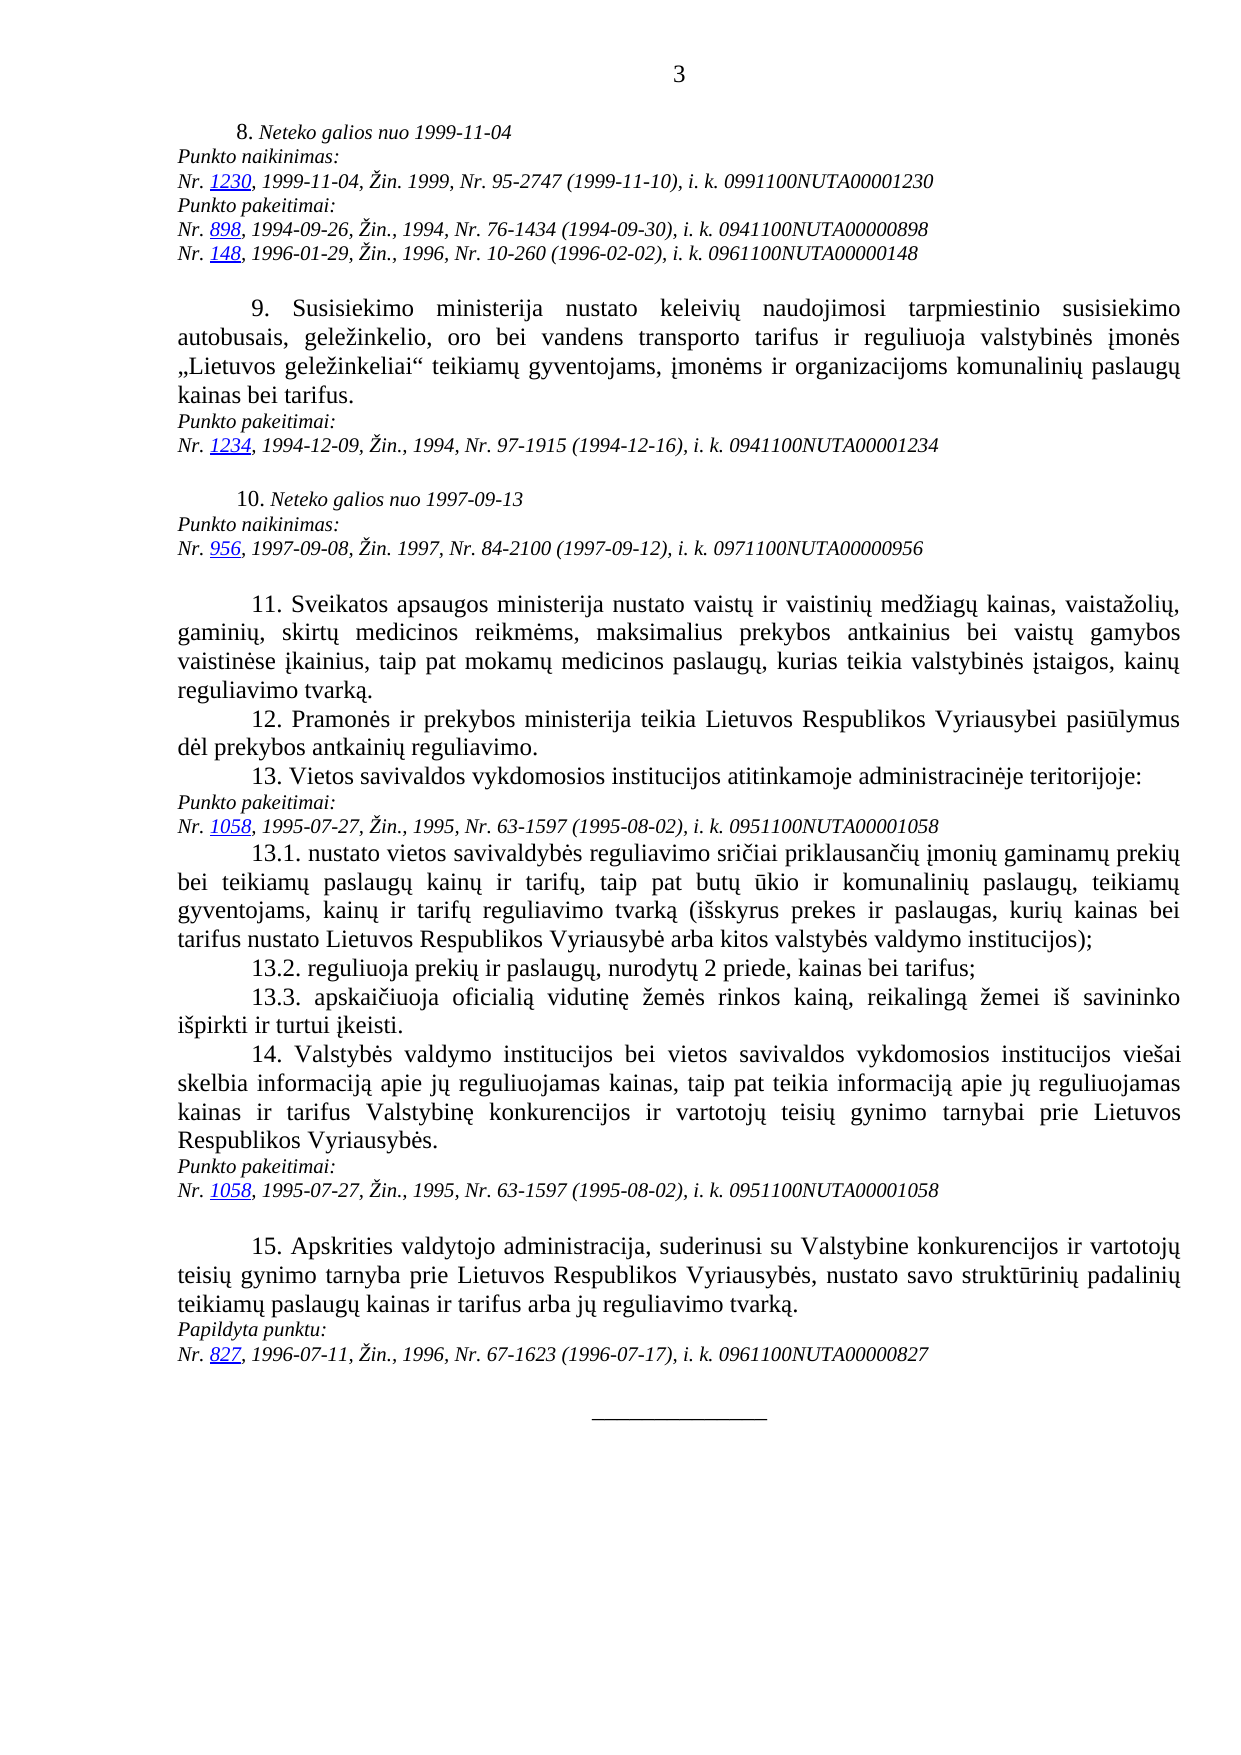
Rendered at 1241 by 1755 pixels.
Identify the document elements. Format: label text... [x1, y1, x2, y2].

text 10. Neteko galios nuo 1997-09-13 [177, 485, 1181, 512]
text Punkto naikinimas: [177, 144, 1181, 168]
text 12. Pramonės ir prekybos ministerija teikia Lietuvos Respublikos Vyriausybei pasiūlymus dėl prekybos antkainių reguliavimo. [177, 704, 1181, 761]
text Punkto pakeitimai: [177, 1154, 1181, 1178]
text 8. Neteko galios nuo 1999-11-04 [177, 118, 1181, 144]
text Papildyta punktu: [177, 1317, 1181, 1341]
text 13.3. apskaičiuoja oficialią vidutinę žemės rinkos kainą, reikalingą žemei iš savininko išpirkti ir turtui įkeisti. [177, 982, 1181, 1039]
text Nr. 148, 1996-01-29, Žin., 1996, Nr. 10-260 (1996-02-02), i. k. 0961100NUTA00000148 [177, 241, 1181, 265]
text Punkto naikinimas: [177, 512, 1181, 536]
text ______________ [177, 1394, 1181, 1423]
text Nr. 956, 1997-09-08, Žin. 1997, Nr. 84-2100 (1997-09-12), i. k. 0971100NUTA00000956 [177, 536, 1181, 560]
text Punkto pakeitimai: [177, 408, 1181, 433]
text Punkto pakeitimai: [177, 193, 1181, 217]
text Nr. 827, 1996-07-11, Žin., 1996, Nr. 67-1623 (1996-07-17), i. k. 0961100NUTA00000827 [177, 1341, 1181, 1366]
text 9. Susisiekimo ministerija nustato keleivių naudojimosi tarpmiestinio susisiekimo autobusais, geležinkelio, oro bei vandens transporto tarifus ir reguliuoja valstybinės įmonės „Lietuvos geležinkeliai“ teikiamų gyventojams, įmonėms ir organizacijoms komunalinių paslaugų kainas bei tarifus. [177, 293, 1181, 408]
text 15. Apskrities valdytojo administracija, suderinusi su Valstybine konkurencijos ir vartotojų teisių gynimo tarnyba prie Lietuvos Respublikos Vyriausybės, nustato savo struktūrinių padalinių teikiamų paslaugų kainas ir tarifus arba jų reguliavimo tvarką. [177, 1231, 1181, 1317]
text 13.1. nustato vietos savivaldybės reguliavimo sričiai priklausančių įmonių gaminamų prekių bei teikiamų paslaugų kainų ir tarifų, taip pat butų ūkio ir komunalinių paslaugų, teikiamų gyventojams, kainų ir tarifų reguliavimo tvarką (išskyrus prekes ir paslaugas, kurių kainas bei tarifus nustato Lietuvos Respublikos Vyriausybė arba kitos valstybės valdymo institucijos); [177, 838, 1181, 953]
text Punkto pakeitimai: [177, 790, 1181, 814]
text 13. Vietos savivaldos vykdomosios institucijos atitinkamoje administracinėje teritorijoje: [177, 761, 1181, 790]
text 11. Sveikatos apsaugos ministerija nustato vaistų ir vaistinių medžiagų kainas, vaistažolių, gaminių, skirtų medicinos reikmėms, maksimalius prekybos antkainius bei vaistų gamybos vaistinėse įkainius, taip pat mokamų medicinos paslaugų, kurias teikia valstybinės įstaigos, kainų reguliavimo tvarką. [177, 589, 1181, 704]
text Nr. 1058, 1995-07-27, Žin., 1995, Nr. 63-1597 (1995-08-02), i. k. 0951100NUTA00001058 [177, 1178, 1181, 1202]
text 13.2. reguliuoja prekių ir paslaugų, nurodytų 2 priede, kainas bei tarifus; [177, 953, 1181, 982]
text Nr. 1234, 1994-12-09, Žin., 1994, Nr. 97-1915 (1994-12-16), i. k. 0941100NUTA00001234 [177, 433, 1181, 457]
text Nr. 1230, 1999-11-04, Žin. 1999, Nr. 95-2747 (1999-11-10), i. k. 0991100NUTA00001230 [177, 168, 1181, 193]
text Nr. 1058, 1995-07-27, Žin., 1995, Nr. 63-1597 (1995-08-02), i. k. 0951100NUTA00001058 [177, 814, 1181, 838]
text Nr. 898, 1994-09-26, Žin., 1994, Nr. 76-1434 (1994-09-30), i. k. 0941100NUTA00000898 [177, 217, 1181, 241]
text 14. Valstybės valdymo institucijos bei vietos savivaldos vykdomosios institucijos viešai skelbia informaciją apie jų reguliuojamas kainas, taip pat teikia informaciją apie jų reguliuojamas kainas ir tarifus Valstybinę konkurencijos ir vartotojų teisių gynimo tarnybai prie Lietuvos Respublikos Vyriausybės. [177, 1039, 1181, 1154]
